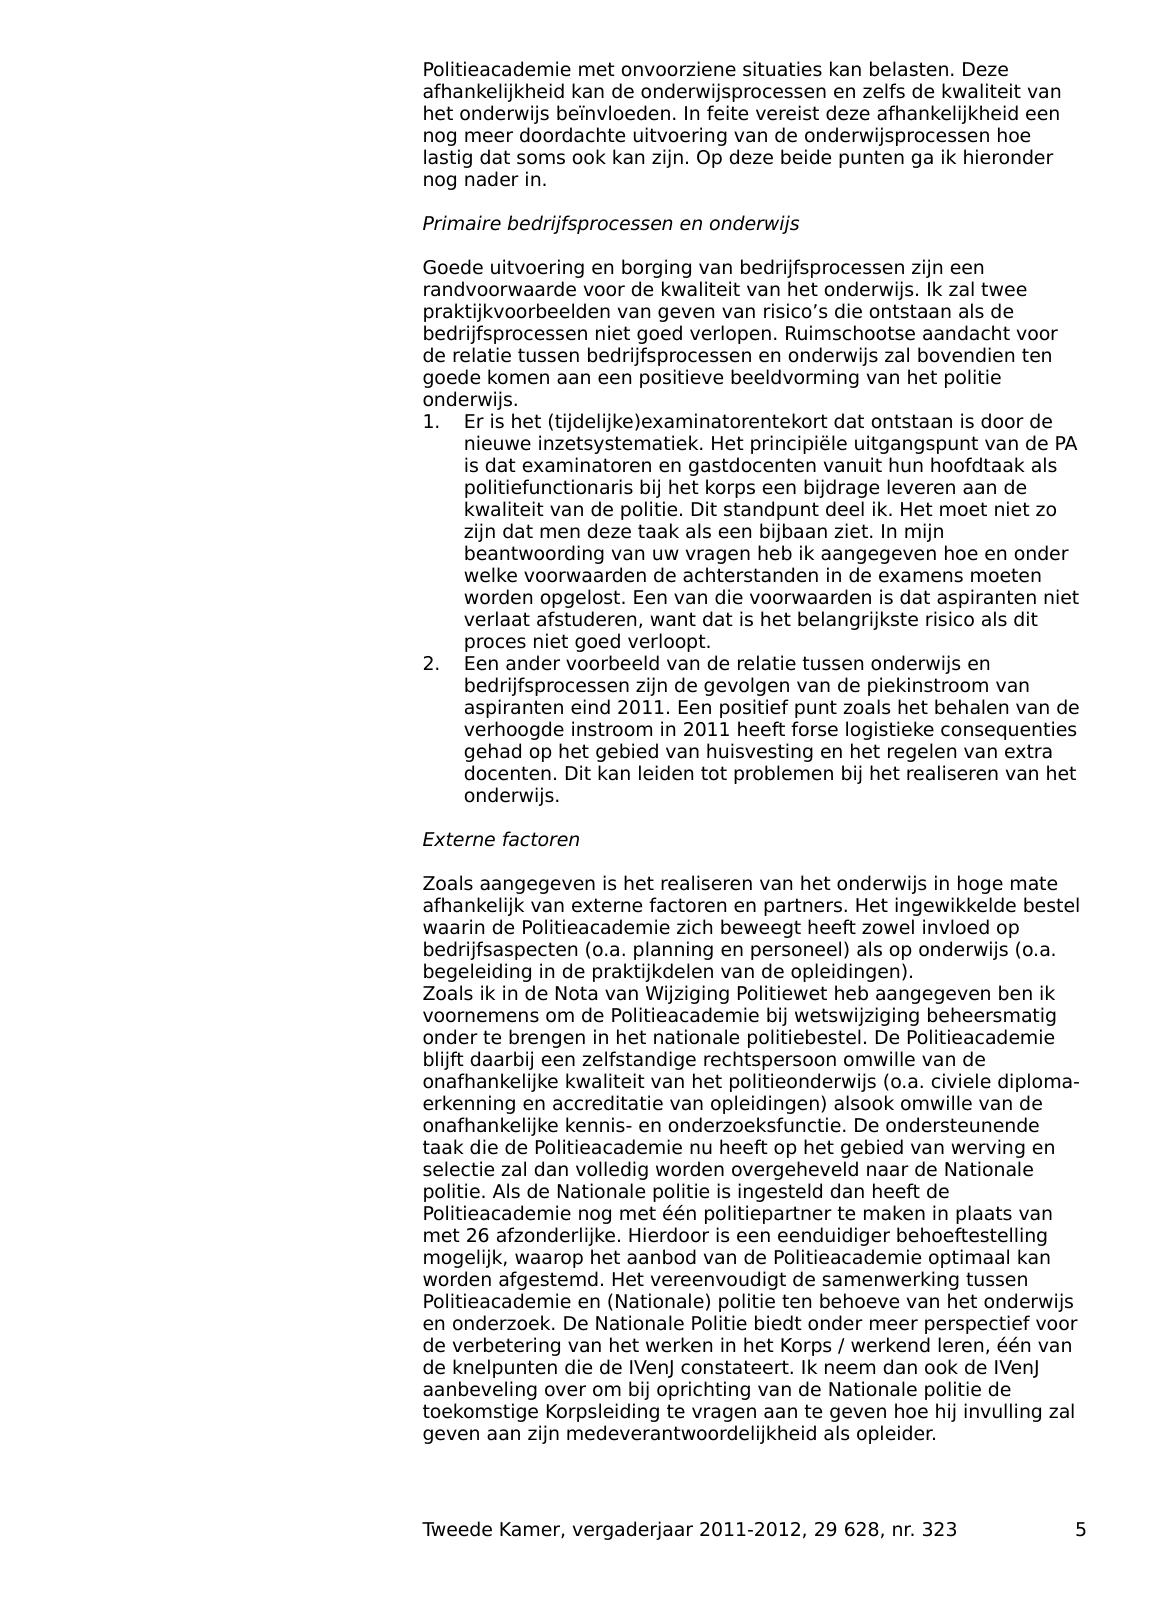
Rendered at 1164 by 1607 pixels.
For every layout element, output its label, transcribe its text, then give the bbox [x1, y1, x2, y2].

text Zoals aangegeven is het realiseren van het onderwijs in hoge mate afhankelijk van externe factoren en partners. Het ingewikkelde bestel waarin de Politieacademie zich beweegt heeft zowel invloed op bedrijfsaspecten (o.a. planning en personeel) als op onderwijs (o.a. begeleiding in de praktijkdelen van de opleidingen). [422, 873, 1087, 983]
text 1. Er is het (tijdelijke)examinatorentekort dat ontstaan is door de nieuwe inzetsystematiek. Het principiële uitgangspunt van de PA is dat examinatoren en gastdocenten vanuit hun hoofdtaak als politiefunctionaris bij het korps een bijdrage leveren aan de kwaliteit van de politie. Dit standpunt deel ik. Het moet niet zo zijn dat men deze taak als een bijbaan ziet. In mijn beantwoording van uw vragen heb ik aangegeven hoe en onder welke voorwaarden de achterstanden in de examens moeten worden opgelost. Een van die voorwaarden is dat aspiranten niet verlaat afstuderen, want dat is het belangrijkste risico als dit proces niet goed verloopt. [422, 411, 1087, 653]
subtitle Primaire bedrijfsprocessen en onderwijs [422, 213, 1087, 235]
subtitle Externe factoren [422, 829, 1087, 851]
text Politieacademie met onvoorziene situaties kan belasten. Deze afhankelijkheid kan de onderwijsprocessen en zelfs de kwaliteit van het onderwijs beïnvloeden. In feite vereist deze afhankelijkheid een nog meer doordachte uitvoering van de onderwijsprocessen hoe lastig dat soms ook kan zijn. Op deze beide punten ga ik hieronder nog nader in. [422, 59, 1087, 191]
text Zoals ik in de Nota van Wijziging Politiewet heb aangegeven ben ik voornemens om de Politieacademie bij wetswijziging beheersmatig onder te brengen in het nationale politiebestel. De Politieacademie blijft daarbij een zelfstandige rechtspersoon omwille van de onafhankelijke kwaliteit van het politieonderwijs (o.a. civiele diploma-erkenning en accreditatie van opleidingen) alsook omwille van de onafhankelijke kennis- en onderzoeksfunctie. De ondersteunende taak die de Politieacademie nu heeft op het gebied van werving en selectie zal dan volledig worden overgeheveld naar de Nationale politie. Als de Nationale politie is ingesteld dan heeft de Politieacademie nog met één politiepartner te maken in plaats van met 26 afzonderlijke. Hierdoor is een eenduidiger behoeftestelling mogelijk, waarop het aanbod van de Politieacademie optimaal kan worden afgestemd. Het vereenvoudigt de samenwerking tussen Politieacademie en (Nationale) politie ten behoeve van het onderwijs en onderzoek. De Nationale Politie biedt onder meer perspectief voor de verbetering van het werken in het Korps / werkend leren, één van de knelpunten die de IVenJ constateert. Ik neem dan ook de IVenJ aanbeveling over om bij oprichting van de Nationale politie de toekomstige Korpsleiding te vragen aan te geven hoe hij invulling zal geven aan zijn medeverantwoordelijkheid als opleider. [422, 983, 1087, 1444]
text 2. Een ander voorbeeld van de relatie tussen onderwijs en bedrijfsprocessen zijn de gevolgen van de piekinstroom van aspiranten eind 2011. Een positief punt zoals het behalen van de verhoogde instroom in 2011 heeft forse logistieke consequenties gehad op het gebied van huisvesting en het regelen van extra docenten. Dit kan leiden tot problemen bij het realiseren van het onderwijs. [422, 653, 1087, 807]
text Goede uitvoering en borging van bedrijfsprocessen zijn een randvoorwaarde voor de kwaliteit van het onderwijs. Ik zal twee praktijkvoorbeelden van geven van risico’s die ontstaan als de bedrijfsprocessen niet goed verlopen. Ruimschootse aandacht voor de relatie tussen bedrijfsprocessen en onderwijs zal bovendien ten goede komen aan een positieve beeldvorming van het politie onderwijs. [422, 257, 1087, 411]
